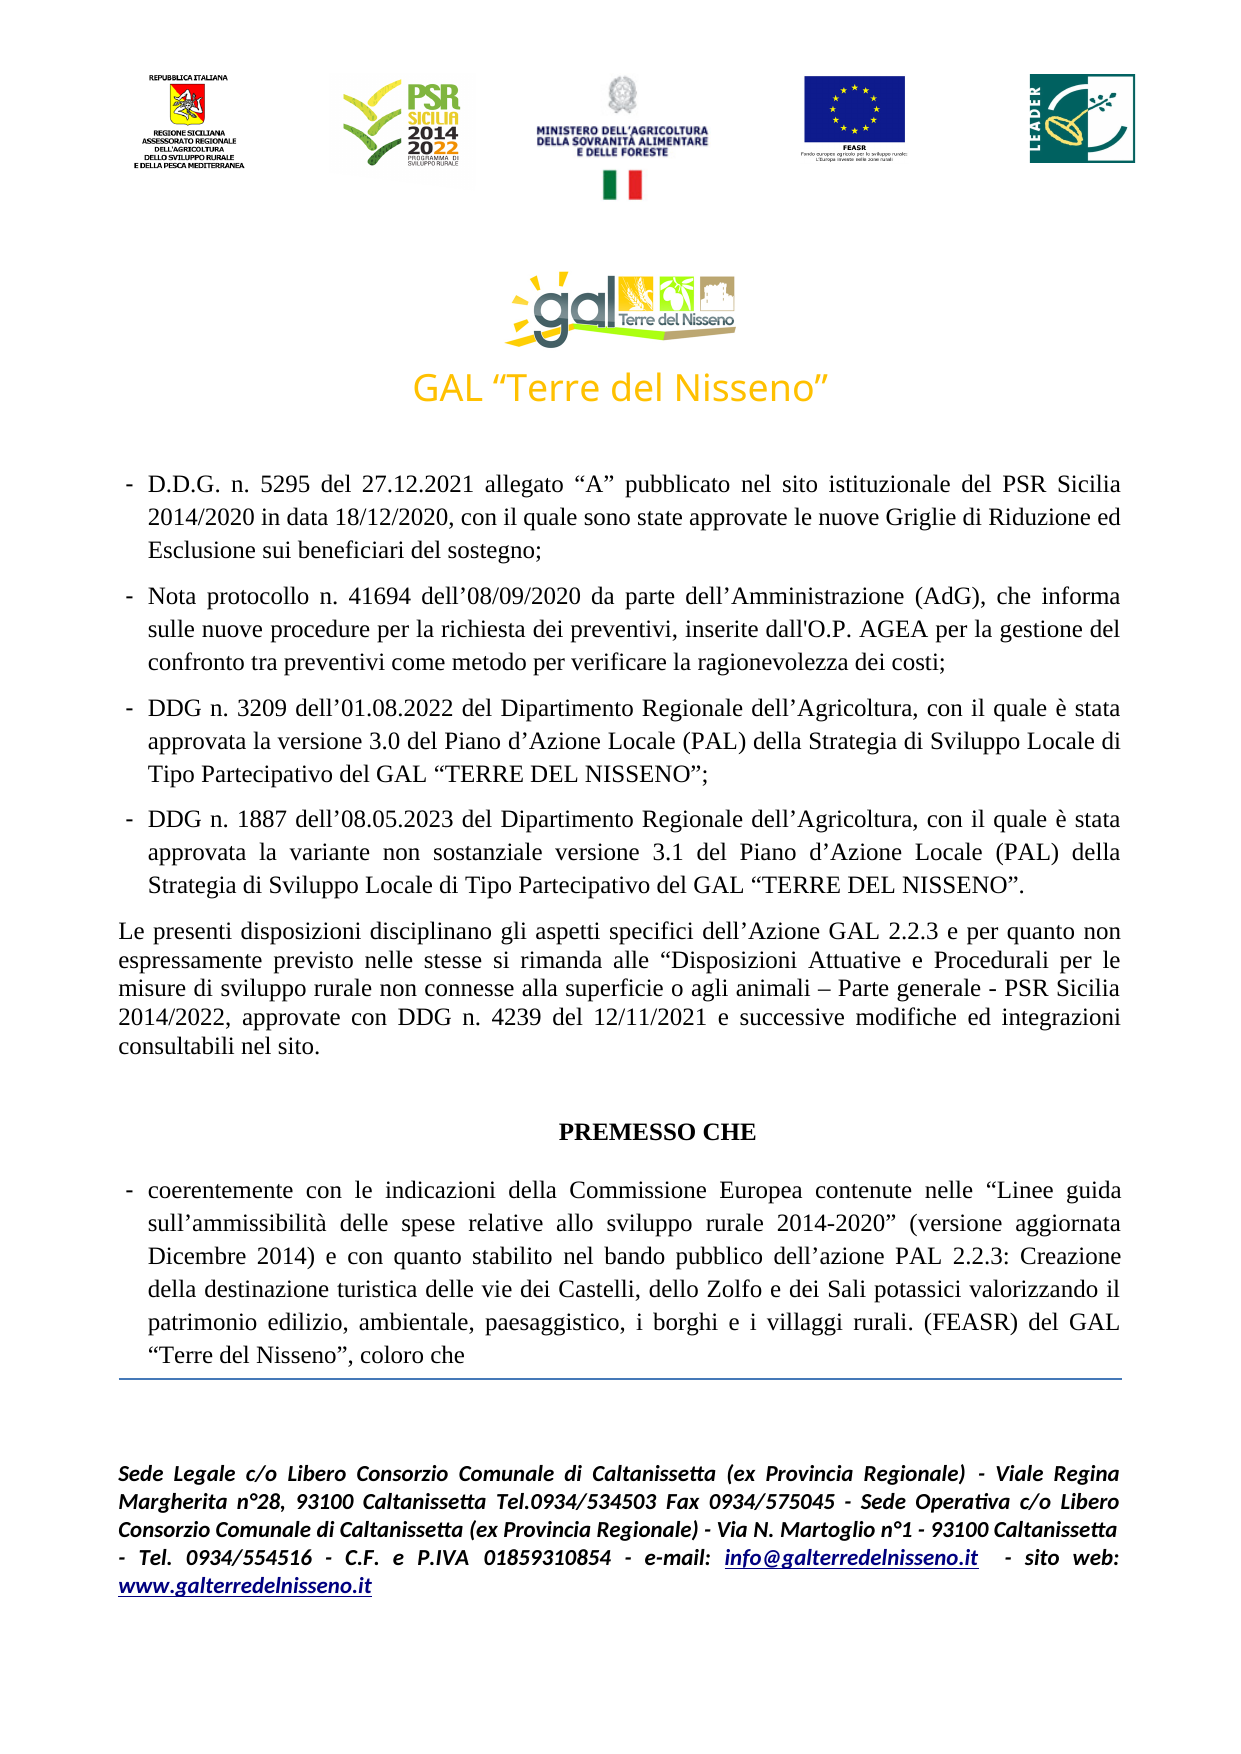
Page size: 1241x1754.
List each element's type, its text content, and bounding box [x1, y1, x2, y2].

list DDG n. 3209 dell’01.08.2022 del Dipartimento Regionale dell’Agricoltura, con il quale è stata approvata la versione 3.0 del Piano d’Azione Locale (PAL) della Strategia di Sviluppo Locale di Tipo Partecipativo del GAL “TERRE DEL NISSENO”; [125, 693, 1122, 788]
list Nota protocollo n. 41694 dell’08/09/2020 da parte dell’Amministrazione (AdG), che informa sulle nuove procedure per la richiesta dei preventivi, inserite dall'O.P. AGEA per la gestione del confronto tra preventivi come metodo per verificare la ragionevolezza dei costi; [125, 581, 1122, 676]
text PREMESSO CHE [193, 1117, 1122, 1146]
list coerentemente con le indicazioni della Commissione Europea contenute nelle “Linee guida sull’ammissibilità delle spese relative allo sviluppo rurale 2014-2020” (versione aggiornata Dicembre 2014) e con quanto stabilito nel bando pubblico dell’azione PAL 2.2.3: Creazione della destinazione turistica delle vie dei Castelli, dello Zolfo e dei Sali potassici valorizzando il patrimonio edilizio, ambientale, paesaggistico, i borghi e i villaggi rurali. (FEASR) del GAL “Terre del Nisseno”, coloro che [125, 1175, 1122, 1369]
list DDG n. 1887 dell’08.05.2023 del Dipartimento Regionale dell’Agricoltura, con il quale è stata approvata la variante non sostanziale versione 3.1 del Piano d’Azione Locale (PAL) della Strategia di Sviluppo Locale di Tipo Partecipativo del GAL “TERRE DEL NISSENO”. [125, 804, 1122, 899]
list D.D.G. n. 5295 del 27.12.2021 allegato “A” pubblicato nel sito istituzionale del PSR Sicilia 2014/2020 in data 18/12/2020, con il quale sono state approvate le nuove Griglie di Riduzione ed Esclusione sui beneficiari del sostegno; [125, 469, 1122, 564]
text Le presenti disposizioni disciplinano gli aspetti specifici dell’Azione GAL 2.2.3 e per quanto non espressamente previsto nelle stesse si rimanda alle “Disposizioni Attuative e Procedurali per le misure di sviluppo rurale non connesse alla superficie o agli animali – Parte generale - PSR Sicilia 2014/2022, approvate con DDG n. 4239 del 12/11/2021 e successive modifiche ed integrazioni consultabili nel sito. [118, 916, 1122, 1060]
